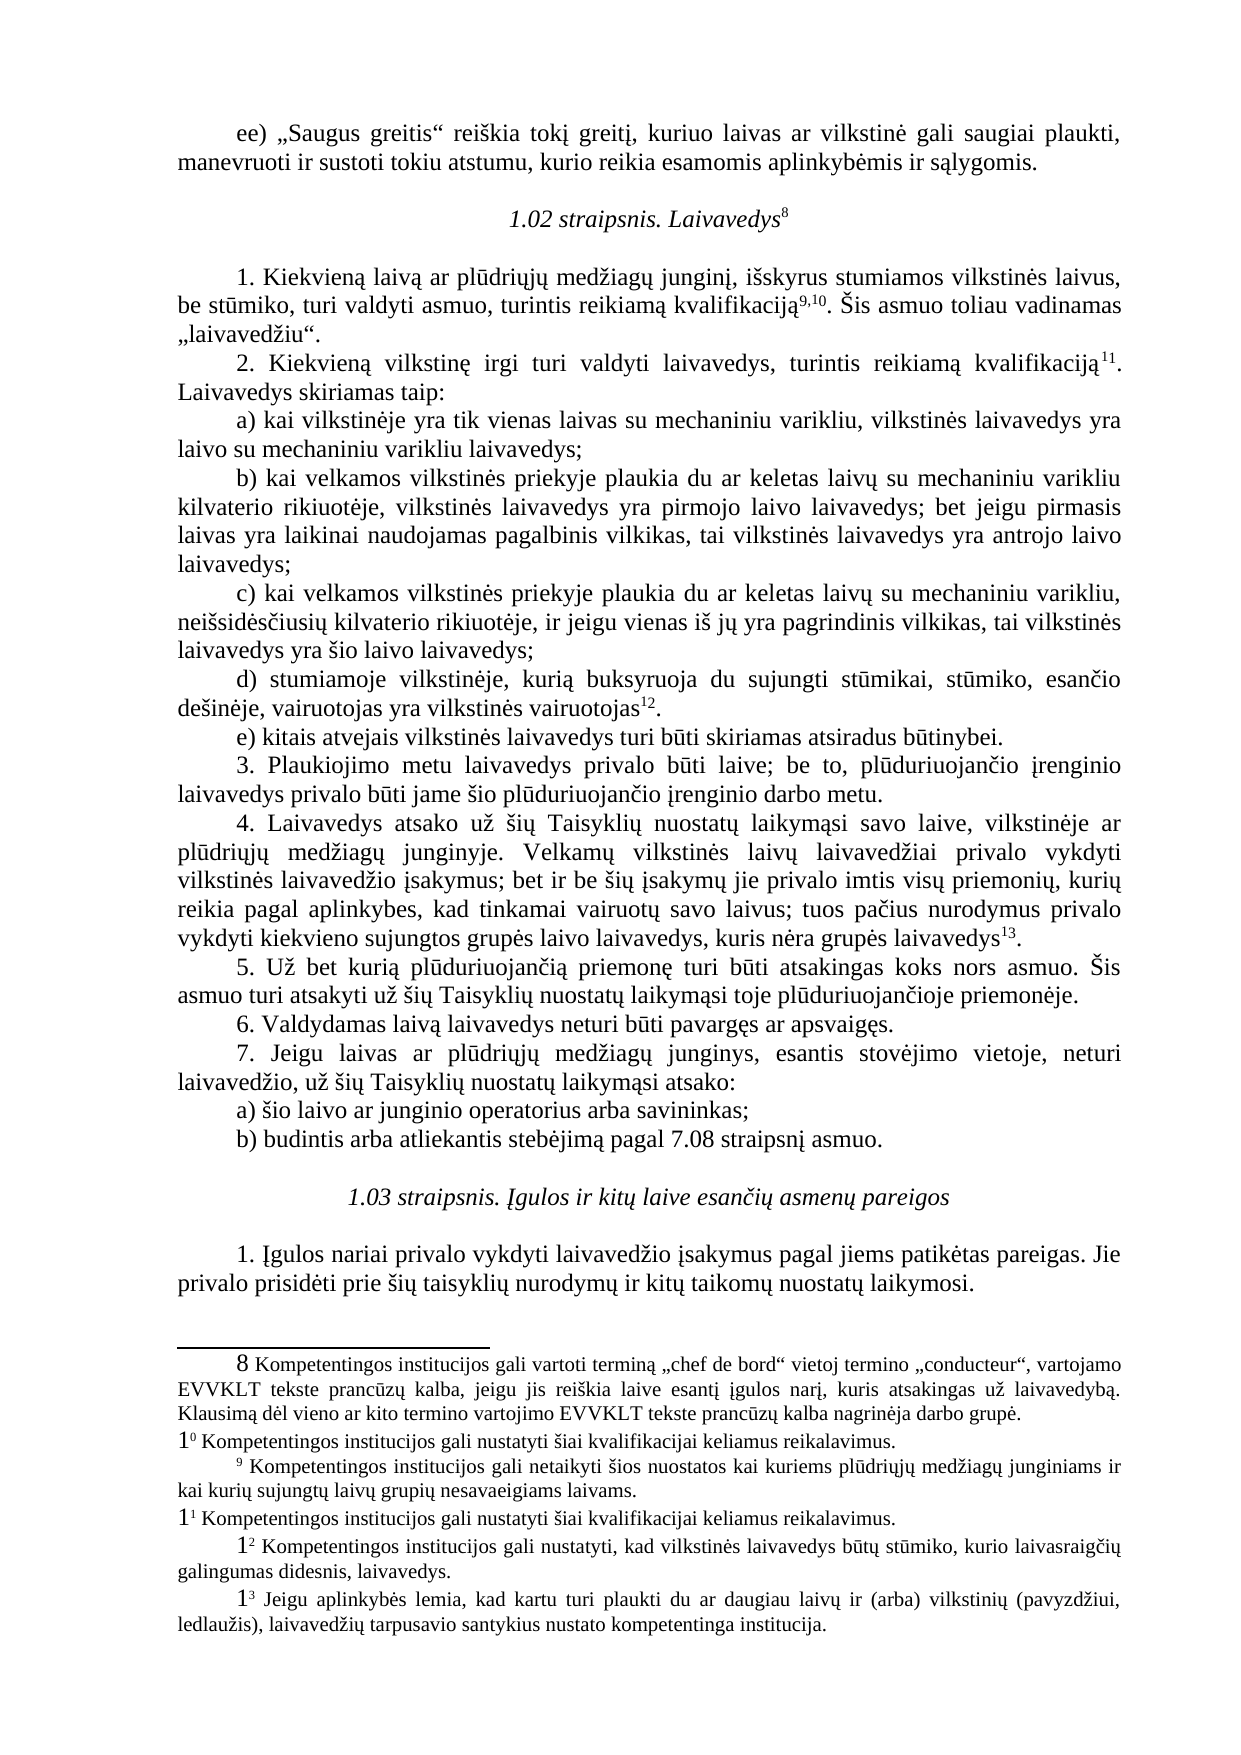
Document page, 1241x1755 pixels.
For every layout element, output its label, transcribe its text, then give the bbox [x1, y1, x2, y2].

text d) stumiamoje vilkstinėje, kurią buksyruoja du sujungti stūmikai, stūmiko, esančio dešinėje, vairuotojas yra vilkstinės vairuotojas. [177, 664, 1122, 722]
text 1.03 straipsnis. Įgulos ir kitų laive esančių asmenų pareigos [177, 1182, 1122, 1211]
text 1.02 straipsnis. Laivavedys [177, 204, 1122, 233]
text  Kompetentingos institucijos gali nustatyti šiai kvalifikacijai keliamus reikalavimus. [177, 1425, 1122, 1453]
text  Kompetentingos institucijos gali netaikyti šios nuostatos kai kuriems plūdriųjų medžiagų junginiams ir kai kurių sujungtų laivų grupių nesavaeigiams laivams. [177, 1453, 1122, 1502]
text 1. Įgulos nariai privalo vykdyti laivavedžio įsakymus pagal jiems patikėtas pareigas. Jie privalo prisidėti prie šių taisyklių nurodymų ir kitų taikomų nuostatų laikymosi. [177, 1239, 1122, 1297]
text b) kai velkamos vilkstinės priekyje plaukia du ar keletas laivų su mechaniniu varikliu kilvaterio rikiuotėje, vilkstinės laivavedys yra pirmojo laivo laivavedys; bet jeigu pirmasis laivas yra laikinai naudojamas pagalbinis vilkikas, tai vilkstinės laivavedys yra antrojo laivo laivavedys; [177, 463, 1122, 578]
text c) kai velkamos vilkstinės priekyje plaukia du ar keletas laivų su mechaniniu varikliu, neišsidėsčiusių kilvaterio rikiuotėje, ir jeigu vienas iš jų yra pagrindinis vilkikas, tai vilkstinės laivavedys yra šio laivo laivavedys; [177, 578, 1122, 664]
text ee) „Saugus greitis“ reiškia tokį greitį, kuriuo laivas ar vilkstinė gali saugiai plaukti, manevruoti ir sustoti tokiu atstumu, kurio reikia esamomis aplinkybėmis ir sąlygomis. [177, 118, 1122, 176]
text e) kitais atvejais vilkstinės laivavedys turi būti skiriamas atsiradus būtinybei. [177, 722, 1122, 751]
text  Jeigu aplinkybės lemia, kad kartu turi plaukti du ar daugiau laivų ir (arba) vilkstinių (pavyzdžiui, ledlaužis), laivavedžių tarpusavio santykius nustato kompetentinga institucija. [177, 1583, 1122, 1636]
text b) budintis arba atliekantis stebėjimą pagal 7.08 straipsnį asmuo. [177, 1124, 1122, 1153]
text Kompetentingos institucijos gali vartoti terminą „chef de bord“ vietoj termino „conducteur“, vartojamo EVVKLT tekste prancūzų kalba, jeigu jis reiškia laive esantį įgulos narį, kuris atsakingas už laivavedybą. Klausimą dėl vieno ar kito termino vartojimo EVVKLT tekste prancūzų kalba nagrinėja darbo grupė. [177, 1348, 1122, 1425]
text  Kompetentingos institucijos gali nustatyti šiai kvalifikacijai keliamus reikalavimus. [177, 1502, 1122, 1530]
text a) šio laivo ar junginio operatorius arba savininkas; [177, 1096, 1122, 1124]
text  Kompetentingos institucijos gali nustatyti, kad vilkstinės laivavedys būtų stūmiko, kurio laivasraigčių galingumas didesnis, laivavedys. [177, 1530, 1122, 1583]
text 4. Laivavedys atsako už šių Taisyklių nuostatų laikymąsi savo laive, vilkstinėje ar plūdriųjų medžiagų junginyje. Velkamų vilkstinės laivų laivavedžiai privalo vykdyti vilkstinės laivavedžio įsakymus; bet ir be šių įsakymų jie privalo imtis visų priemonių, kurių reikia pagal aplinkybes, kad tinkamai vairuotų savo laivus; tuos pačius nurodymus privalo vykdyti kiekvieno sujungtos grupės laivo laivavedys, kuris nėra grupės laivavedys. [177, 808, 1122, 952]
text a) kai vilkstinėje yra tik vienas laivas su mechaniniu varikliu, vilkstinės laivavedys yra laivo su mechaniniu varikliu laivavedys; [177, 406, 1122, 463]
text 5. Už bet kurią plūduriuojančią priemonę turi būti atsakingas koks nors asmuo. Šis asmuo turi atsakyti už šių Taisyklių nuostatų laikymąsi toje plūduriuojančioje priemonėje. [177, 952, 1122, 1009]
text 1. Kiekvieną laivą ar plūdriųjų medžiagų junginį, išskyrus stumiamos vilkstinės laivus, be stūmiko, turi valdyti asmuo, turintis reikiamą kvalifikaciją,. Šis asmuo toliau vadinamas „laivavedžiu“. [177, 262, 1122, 348]
text 3. Plaukiojimo metu laivavedys privalo būti laive; be to, plūduriuojančio įrenginio laivavedys privalo būti jame šio plūduriuojančio įrenginio darbo metu. [177, 751, 1122, 808]
text 2. Kiekvieną vilkstinę irgi turi valdyti laivavedys, turintis reikiamą kvalifikaciją. Laivavedys skiriamas taip: [177, 348, 1122, 406]
text 7. Jeigu laivas ar plūdriųjų medžiagų junginys, esantis stovėjimo vietoje, neturi laivavedžio, už šių Taisyklių nuostatų laikymąsi atsako: [177, 1038, 1122, 1096]
text 6. Valdydamas laivą laivavedys neturi būti pavargęs ar apsvaigęs. [177, 1009, 1122, 1038]
